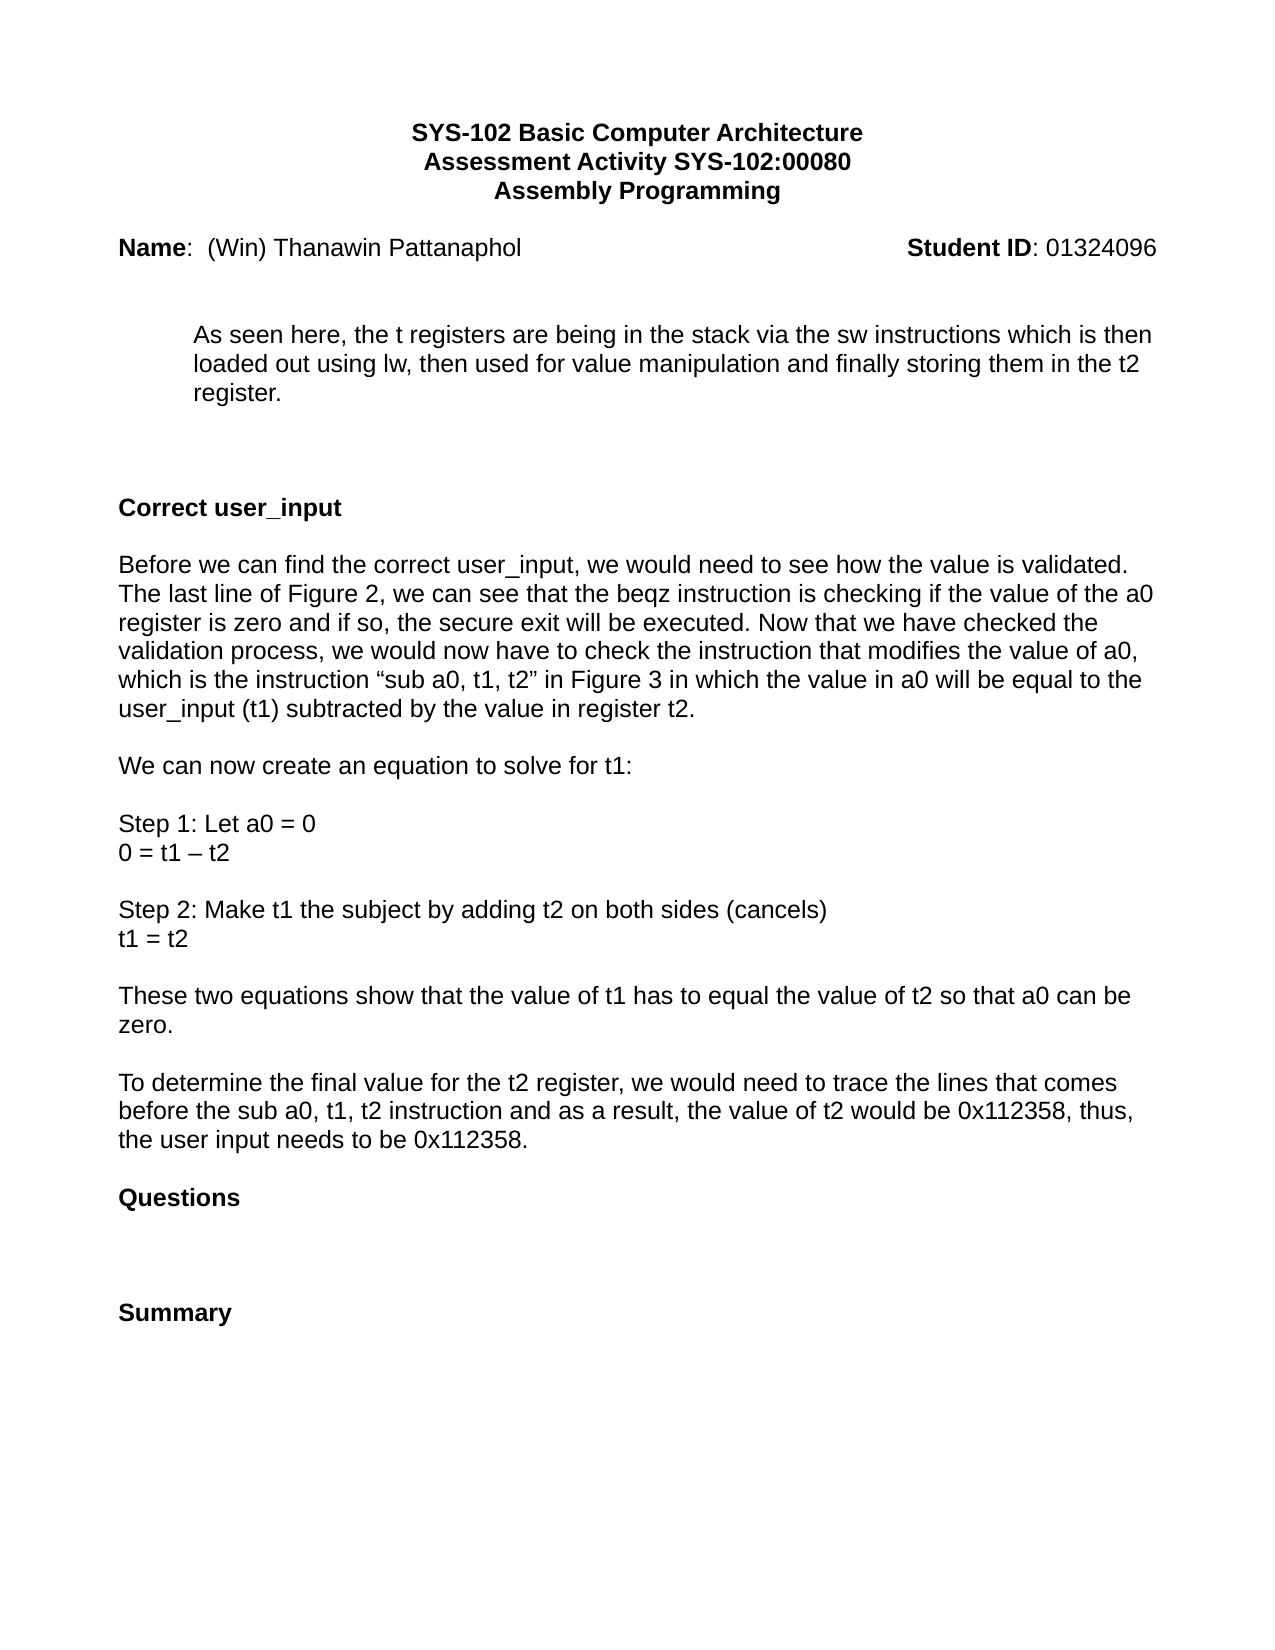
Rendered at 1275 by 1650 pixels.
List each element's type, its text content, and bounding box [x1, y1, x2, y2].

text Questions [118, 1183, 1157, 1211]
text Correct user_input [118, 493, 1157, 521]
text Summary [118, 1298, 1157, 1326]
text To determine the final value for the t2 register, we would need to trace the lines that comes before the sub a0, t1, t2 instruction and as a result, the value of t2 would be 0x112358, thus, the user input needs to be 0x112358. [118, 1068, 1157, 1154]
text Before we can find the correct user_input, we would need to see how the value is validated. The last line of Figure 2, we can see that the beqz instruction is checking if the value of the a0 register is zero and if so, the secure exit will be executed. Now that we have checked the validation process, we would now have to check the instruction that modifies the value of a0, which is the instruction “sub a0, t1, t2” in Figure 3 in which the value in a0 will be equal to the user_input (t1) subtracted by the value in register t2. [118, 550, 1157, 751]
text 0 = t1 – t2 [118, 838, 1157, 866]
text Step 1: Let a0 = 0 [118, 809, 1157, 838]
text t1 = t2 [118, 924, 1157, 953]
text These two equations show that the value of t1 has to equal the value of t2 so that a0 can be zero. [118, 981, 1157, 1039]
text Step 2: Make t1 the subject by adding t2 on both sides (cancels) [118, 895, 1157, 924]
list As seen here, the t registers are being in the stack via the sw instructions which is then loaded out using lw, then used for value manipulation and finally storing them in the t2 register. [156, 291, 1157, 435]
text We can now create an equation to solve for t1: [118, 751, 1157, 780]
